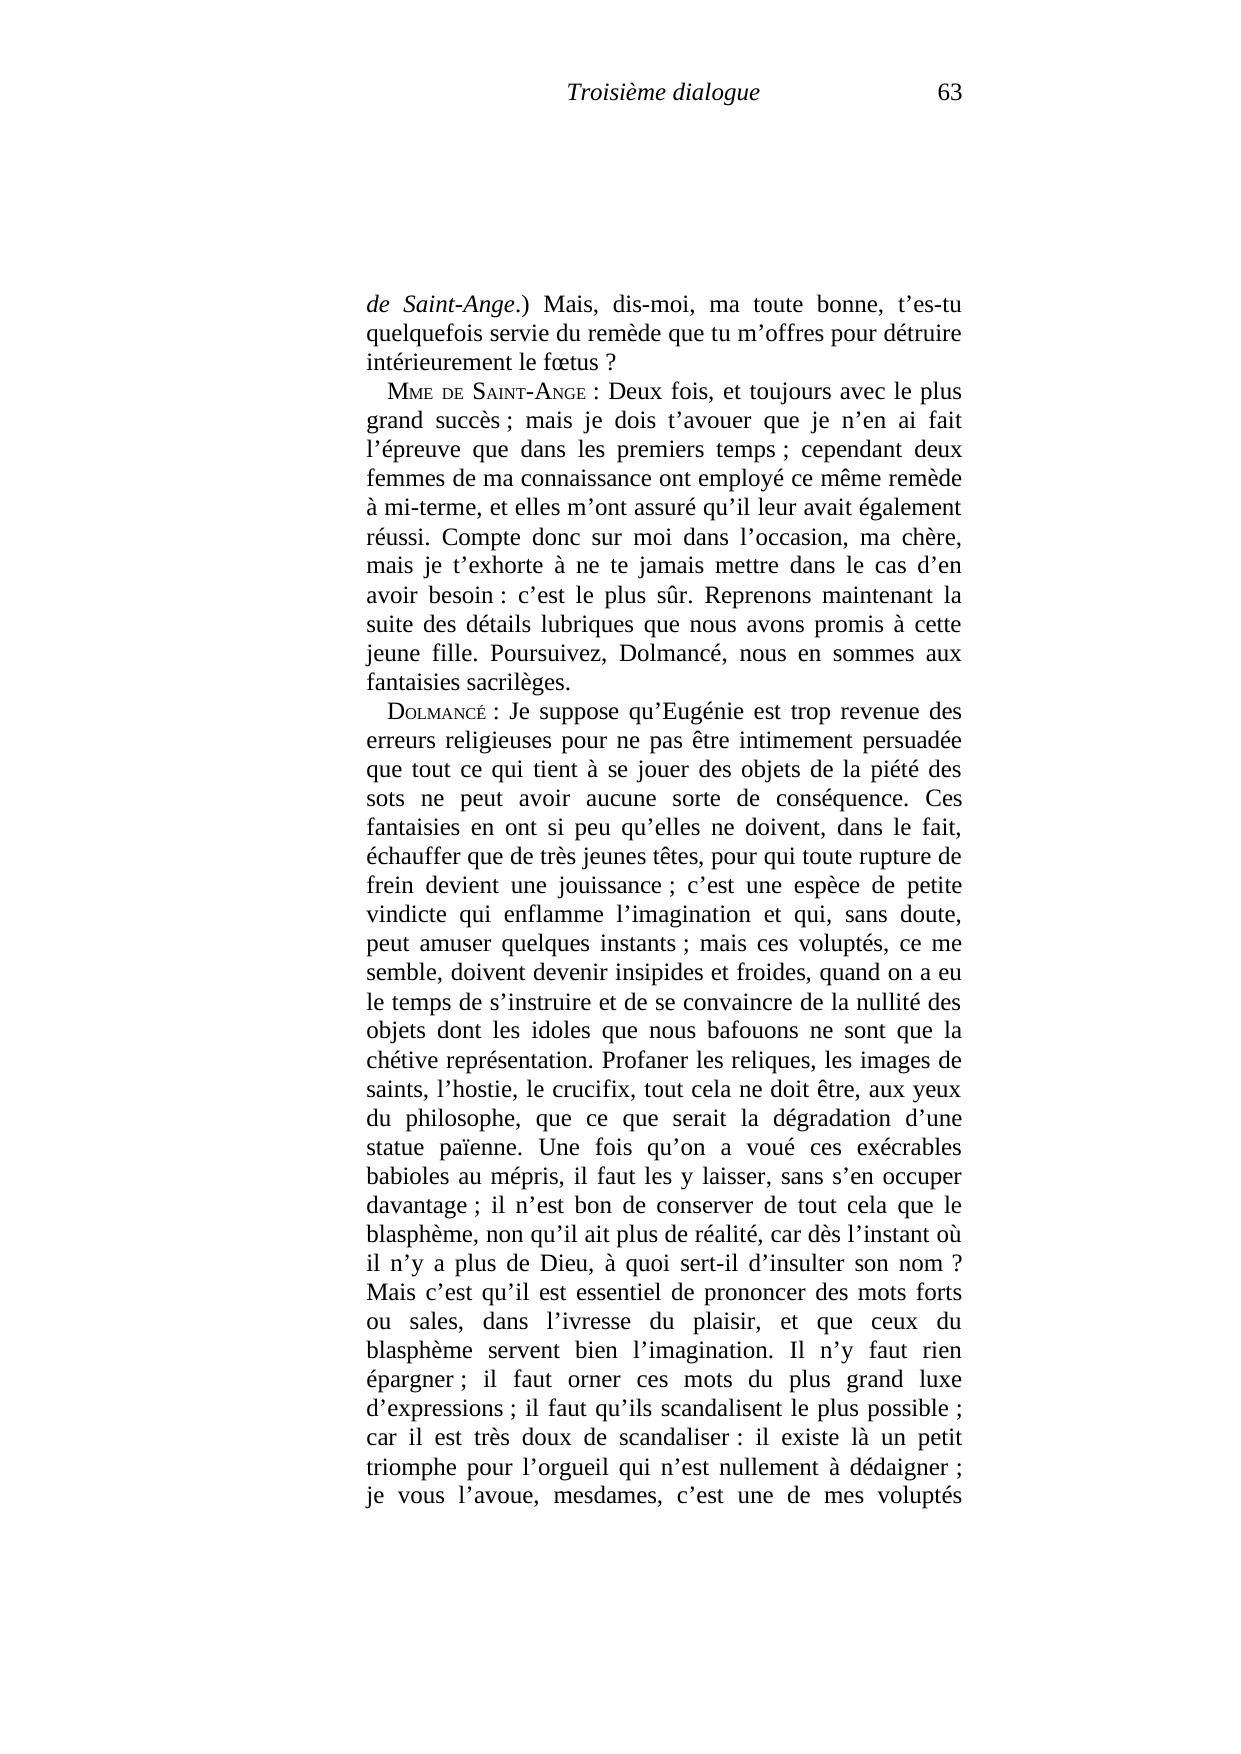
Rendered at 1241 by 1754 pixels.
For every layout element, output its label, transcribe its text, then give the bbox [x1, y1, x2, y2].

text Mme de Saint-Ange : Deux fois, et toujours avec le plus grand succès ; mais je dois t’avouer que je n’en ai fait l’épreuve que dans les premiers temps ; cependant deux femmes de ma connaissance ont employé ce même remède à mi-terme, et elles m’ont assuré qu’il leur avait également réussi. Compte donc sur moi dans l’occasion, ma chère, mais je t’exhorte à ne te jamais mettre dans le cas d’en avoir besoin : c’est le plus sûr. Reprenons maintenant la suite des détails lubriques que nous avons promis à cette jeune fille. Poursuivez, Dolmancé, nous en sommes aux fantaisies sacrilèges. [366, 376, 962, 696]
text de Saint-Ange.) Mais, dis-moi, ma toute bonne, t’es-tu quelquefois servie du remède que tu m’offres pour détruire intérieurement le fœtus ? [366, 289, 962, 376]
text Dolmancé : Je suppose qu’Eugénie est trop revenue des erreurs religieuses pour ne pas être intimement persuadée que tout ce qui tient à se jouer des objets de la piété des sots ne peut avoir aucune sorte de conséquence. Ces fantaisies en ont si peu qu’elles ne doivent, dans le fait, échauffer que de très jeunes têtes, pour qui toute rupture de frein devient une jouissance ; c’est une espèce de petite vindicte qui enflamme l’imagination et qui, sans doute, peut amuser quelques instants ; mais ces voluptés, ce me semble, doivent devenir insipides et froides, quand on a eu le temps de s’instruire et de se convaincre de la nullité des objets dont les idoles que nous bafouons ne sont que la chétive représentation. Profaner les reliques, les images de saints, l’hostie, le crucifix, tout cela ne doit être, aux yeux du philosophe, que ce que serait la dégradation d’une statue païenne. Une fois qu’on a voué ces exécrables babioles au mépris, il faut les y laisser, sans s’en occuper davantage ; il n’est bon de conserver de tout cela que le blasphème, non qu’il ait plus de réalité, car dès l’instant où il n’y a plus de Dieu, à quoi sert-il d’insulter son nom ? Mais c’est qu’il est essentiel de prononcer des mots forts ou sales, dans l’ivresse du plaisir, et que ceux du blasphème servent bien l’imagination. Il n’y faut rien épargner ; il faut orner ces mots du plus grand luxe d’expressions ; il faut qu’ils scandalisent le plus possible ; car il est très doux de scandaliser : il existe là un petit triomphe pour l’orgueil qui n’est nullement à dédaigner ; je vous l’avoue, mesdames, c’est une de mes voluptés [366, 696, 962, 1509]
